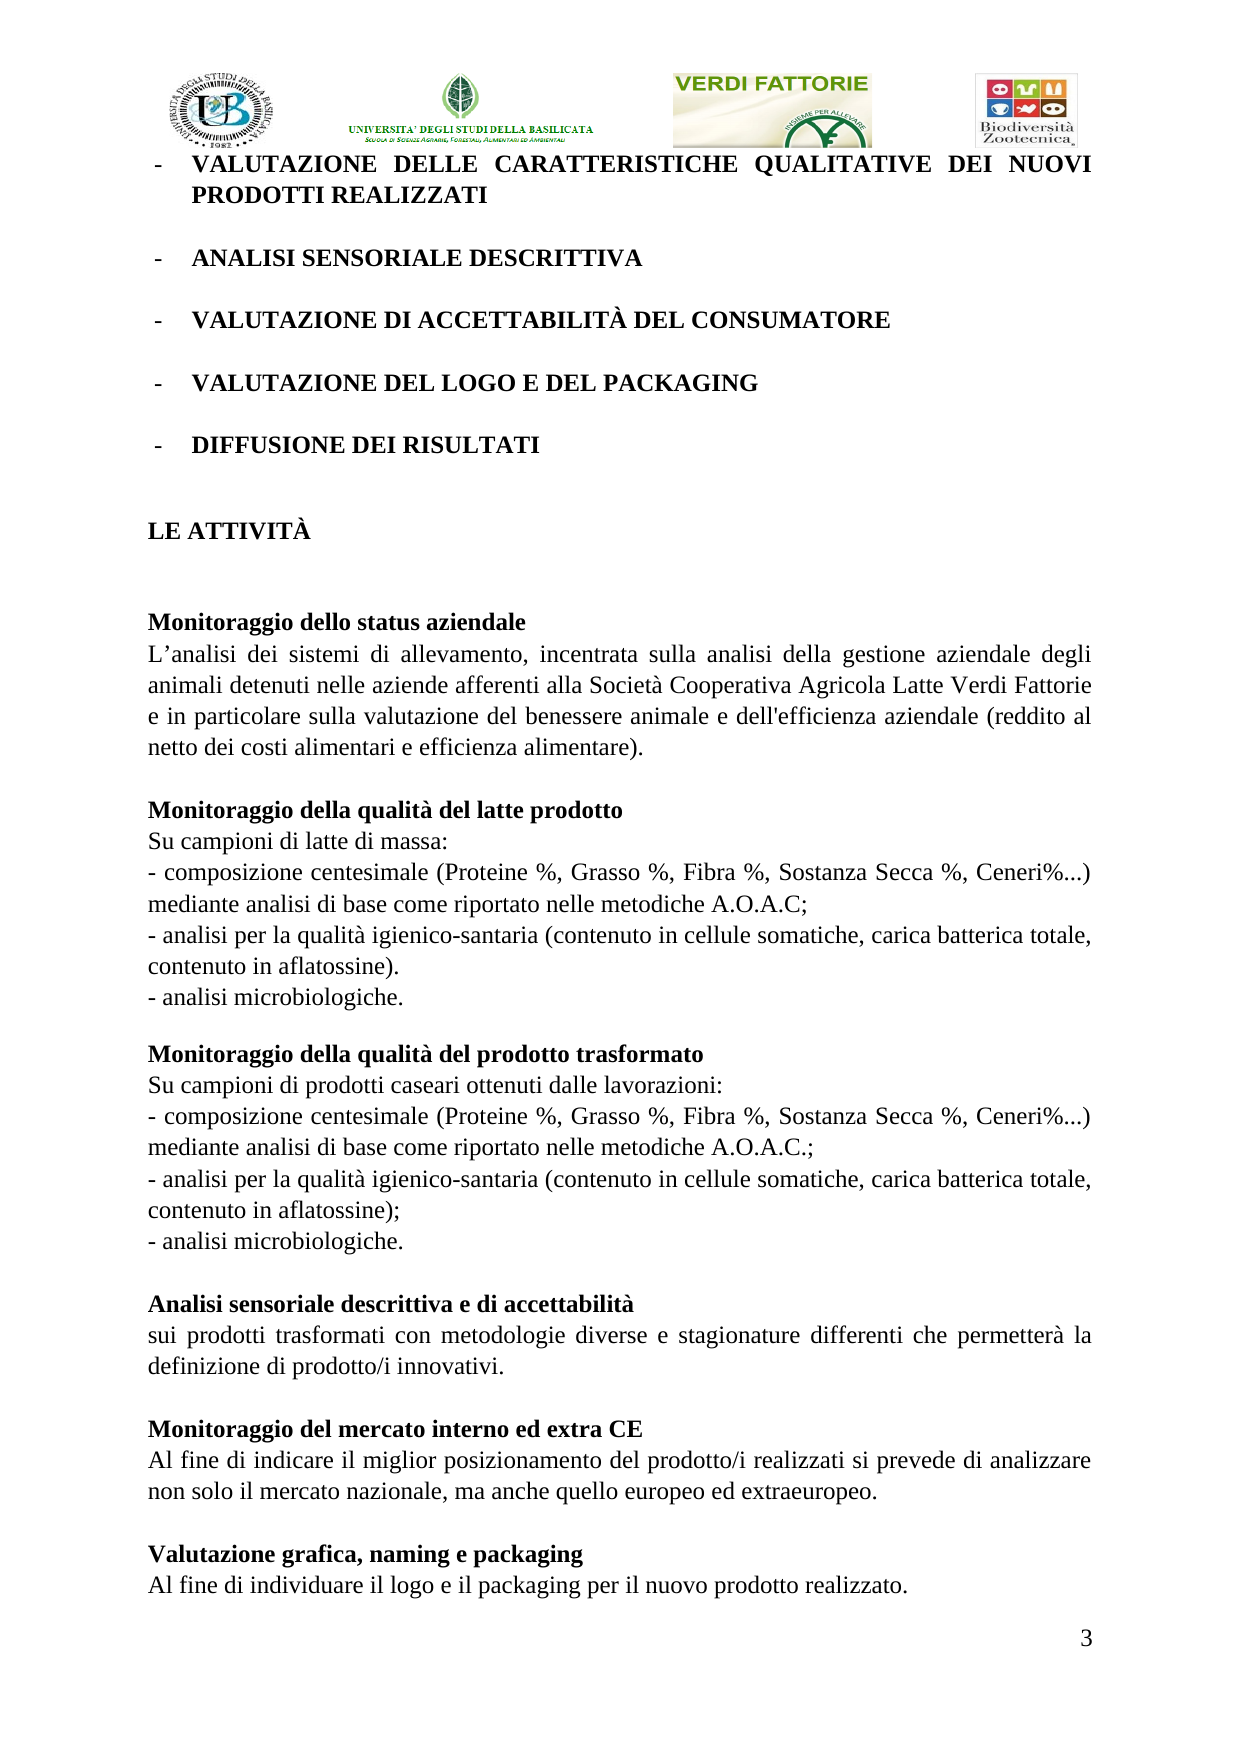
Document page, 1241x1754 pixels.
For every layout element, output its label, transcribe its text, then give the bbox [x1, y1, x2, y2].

picture [673, 73, 873, 148]
list VALUTAZIONE DEL LOGO E DEL PACKAGING [154, 366, 1092, 398]
text L’analisi dei sistemi di allevamento, incentrata sulla analisi della gestione aziendale degli animali detenuti nelle aziende afferenti alla Società Cooperativa Agricola Latte Verdi Fattorie e in particolare sulla valutazione del benessere animale e dell'efficienza aziendale (reddito al netto dei costi alimentari e efficienza alimentare). [148, 637, 1092, 762]
text - analisi microbiologiche. [148, 1224, 1092, 1256]
text Al fine di individuare il logo e il packaging per il nuovo prodotto realizzato. [148, 1568, 1092, 1599]
text Al fine di indicare il miglior posizionamento del prodotto/i realizzati si prevede di analizzare non solo il mercato nazionale, ma anche quello europeo ed extraeuropeo. [148, 1443, 1092, 1506]
text Analisi sensoriale descrittiva e di accettabilità [148, 1287, 1092, 1318]
list VALUTAZIONE DI ACCETTABILITÀ DEL CONSUMATORE [154, 304, 1092, 335]
picture [328, 73, 619, 148]
list VALUTAZIONE DELLE CARATTERISTICHE QUALITATIVE DEI NUOVI PRODOTTI REALIZZATI [154, 148, 1092, 210]
text Valutazione grafica, naming e packaging [148, 1537, 1092, 1568]
text - composizione centesimale (Proteine %, Grasso %, Fibra %, Sostanza Secca %, Ceneri%...) mediante analisi di base come riportato nelle metodiche A.O.A.C.; [148, 1099, 1092, 1162]
text - analisi per la qualità igienico-santaria (contenuto in cellule somatiche, carica batterica totale, contenuto in aflatossine); [148, 1162, 1092, 1224]
text - analisi per la qualità igienico-santaria (contenuto in cellule somatiche, carica batterica totale, contenuto in aflatossine). [148, 918, 1092, 981]
text Monitoraggio dello status aziendale [148, 606, 1092, 637]
text Su campioni di latte di massa: [148, 824, 1092, 856]
text - composizione centesimale (Proteine %, Grasso %, Fibra %, Sostanza Secca %, Ceneri%...) mediante analisi di base come riportato nelle metodiche A.O.A.C; [148, 856, 1092, 918]
text - analisi microbiologiche. [148, 981, 1092, 1012]
text Monitoraggio della qualità del latte prodotto [148, 793, 1092, 824]
list ANALISI SENSORIALE DESCRITTIVA [154, 241, 1092, 273]
text sui prodotti trasformati con metodologie diverse e stagionature differenti che permetterà la definizione di prodotto/i innovativi. [148, 1318, 1092, 1381]
list DIFFUSIONE DEI RISULTATI [154, 429, 1092, 460]
text Monitoraggio del mercato interno ed extra CE [148, 1412, 1092, 1443]
text Su campioni di prodotti caseari ottenuti dalle lavorazioni: [148, 1068, 1092, 1099]
picture [169, 73, 273, 148]
text LE ATTIVITÀ [148, 516, 1092, 545]
picture [974, 73, 1079, 148]
text Monitoraggio della qualità del prodotto trasformato [148, 1037, 1092, 1068]
